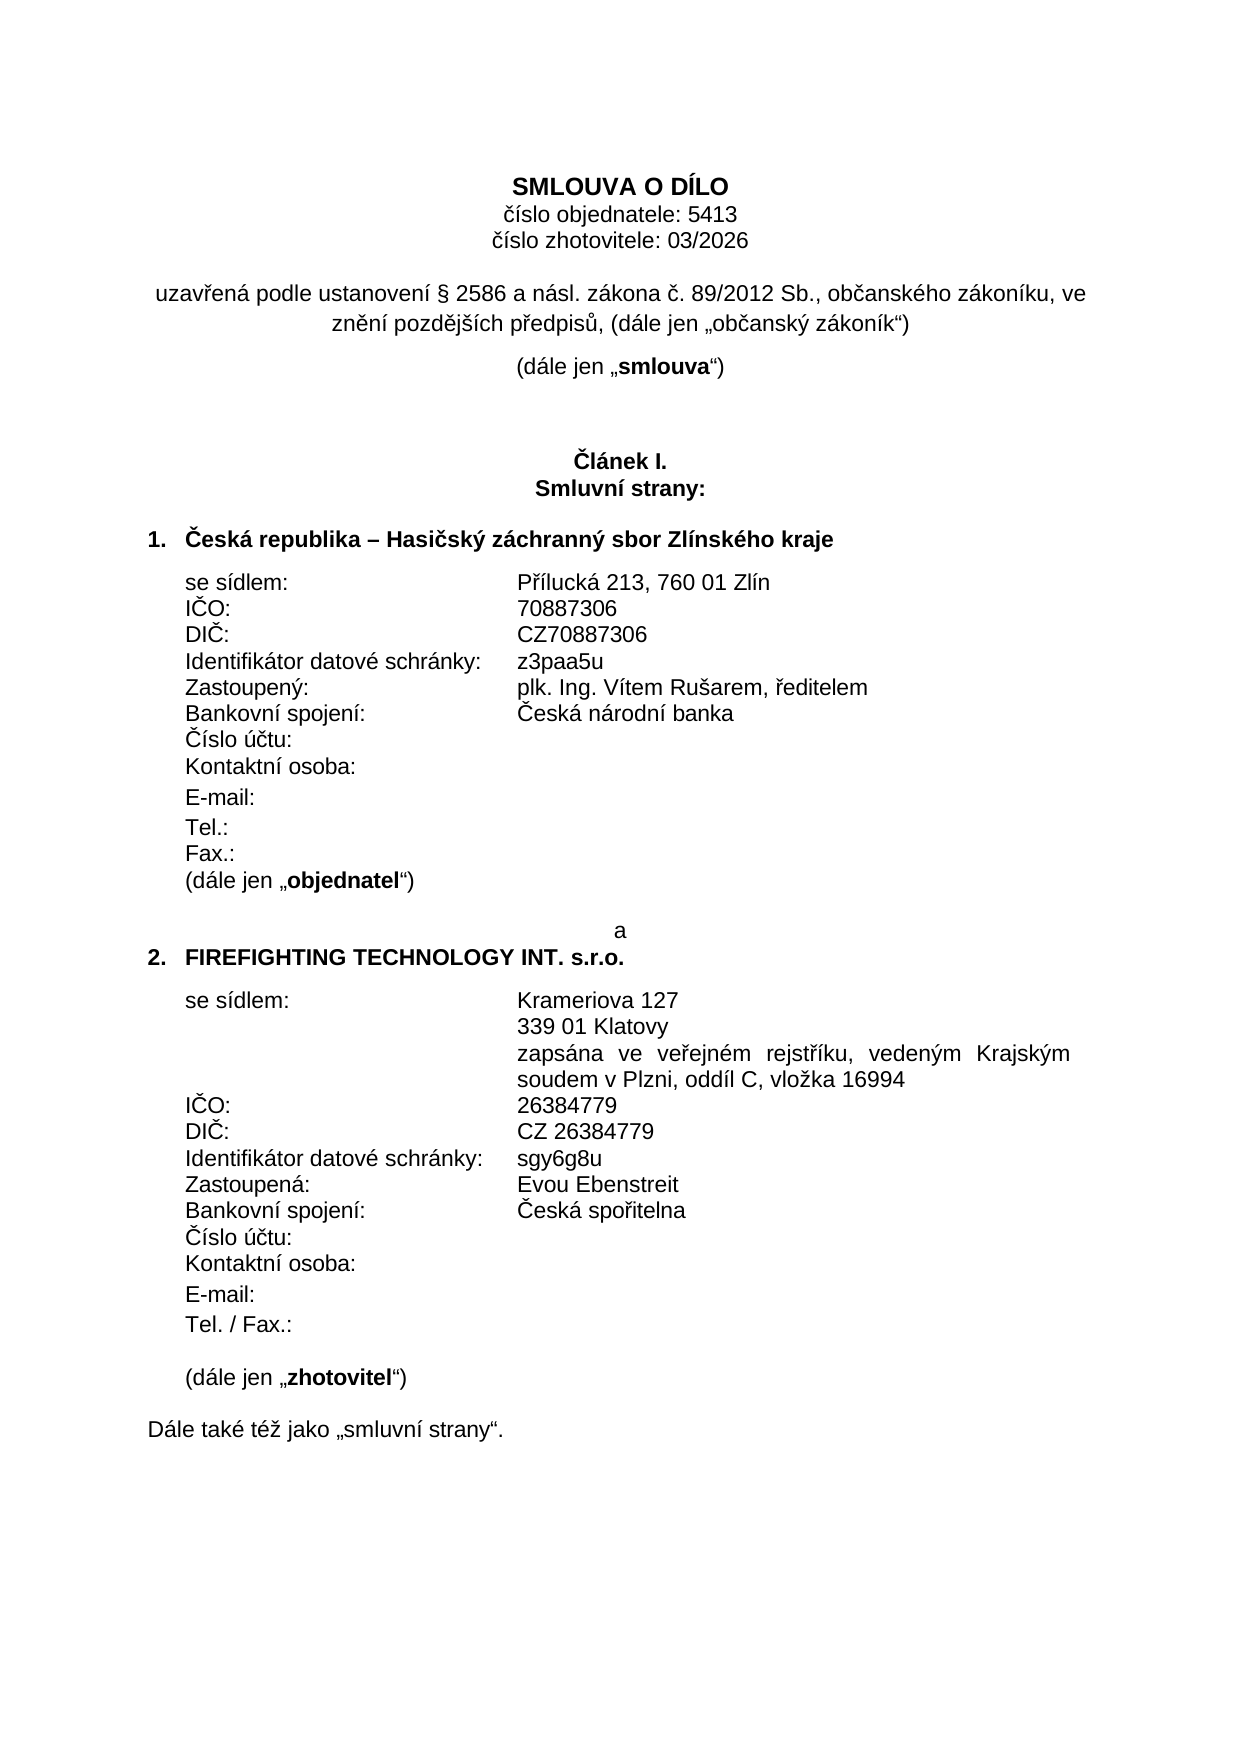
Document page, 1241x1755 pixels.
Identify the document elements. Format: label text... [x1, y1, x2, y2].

text Tel.: [185, 814, 1182, 840]
text číslo objednatele: 5413 [131, 201, 1110, 227]
text IČO: 26384779 [185, 1092, 1182, 1118]
text SMLOUVA O DÍLO [131, 172, 1110, 201]
text Identifikátor datové schránky: z3paa5u [185, 648, 1182, 674]
text se sídlem: Přílucká 213, 760 01 Zlín [185, 569, 1182, 595]
text Kontaktní osoba: [185, 1250, 1182, 1277]
text Smluvní strany: [131, 475, 1110, 501]
text zapsána ve veřejném rejstříku, vedeným Krajským soudem v Plzni, oddíl C, vložka 16994 [517, 1040, 1087, 1092]
text Zastoupený: plk. Ing. Vítem Rušarem, ředitelem [185, 674, 1182, 701]
text E-mail: [185, 784, 1182, 810]
text Bankovní spojení: Česká národní banka [185, 701, 1182, 727]
text E-mail: [185, 1281, 1182, 1307]
text se sídlem: Krameriova 127 339 01 Klatovy [185, 987, 680, 1040]
text (dále jen „smlouva“) [131, 353, 1110, 379]
text DIČ: CZ70887306 [185, 622, 1182, 648]
text číslo zhotovitele: 03/2026 [131, 227, 1110, 254]
text (dále jen „objednatel“) [185, 867, 1182, 893]
text Bankovní spojení: Česká spořitelna [185, 1198, 1182, 1224]
text a [131, 918, 1110, 944]
text DIČ: CZ 26384779 [185, 1119, 1182, 1145]
text Kontaktní osoba: [185, 753, 1182, 779]
text Identifikátor datové schránky: sgy6g8u Zastoupená: Evou Ebenstreit [185, 1145, 679, 1198]
list Česká republika – Hasičský záchranný sbor Zlínského kraje [147, 526, 1182, 552]
text IČO: 70887306 [185, 595, 1182, 622]
text Číslo účtu: [185, 727, 1182, 753]
text Článek I. [131, 449, 1110, 475]
text Číslo účtu: [185, 1224, 1182, 1250]
text Fax.: [185, 840, 1182, 866]
text (dále jen „zhotovitel“) [185, 1364, 1182, 1390]
list FIREFIGHTING TECHNOLOGY INT. s.r.o. [147, 944, 1182, 970]
text uzavřená podle ustanovení § 2586 a násl. zákona č. 89/2012 Sb., občanského zákoníku, ve znění pozdějších předpisů, (dále jen „občanský zákoník“) [131, 280, 1110, 337]
text Dále také též jako „smluvní strany“. [147, 1416, 1182, 1443]
text Tel. / Fax.: [185, 1311, 1182, 1337]
